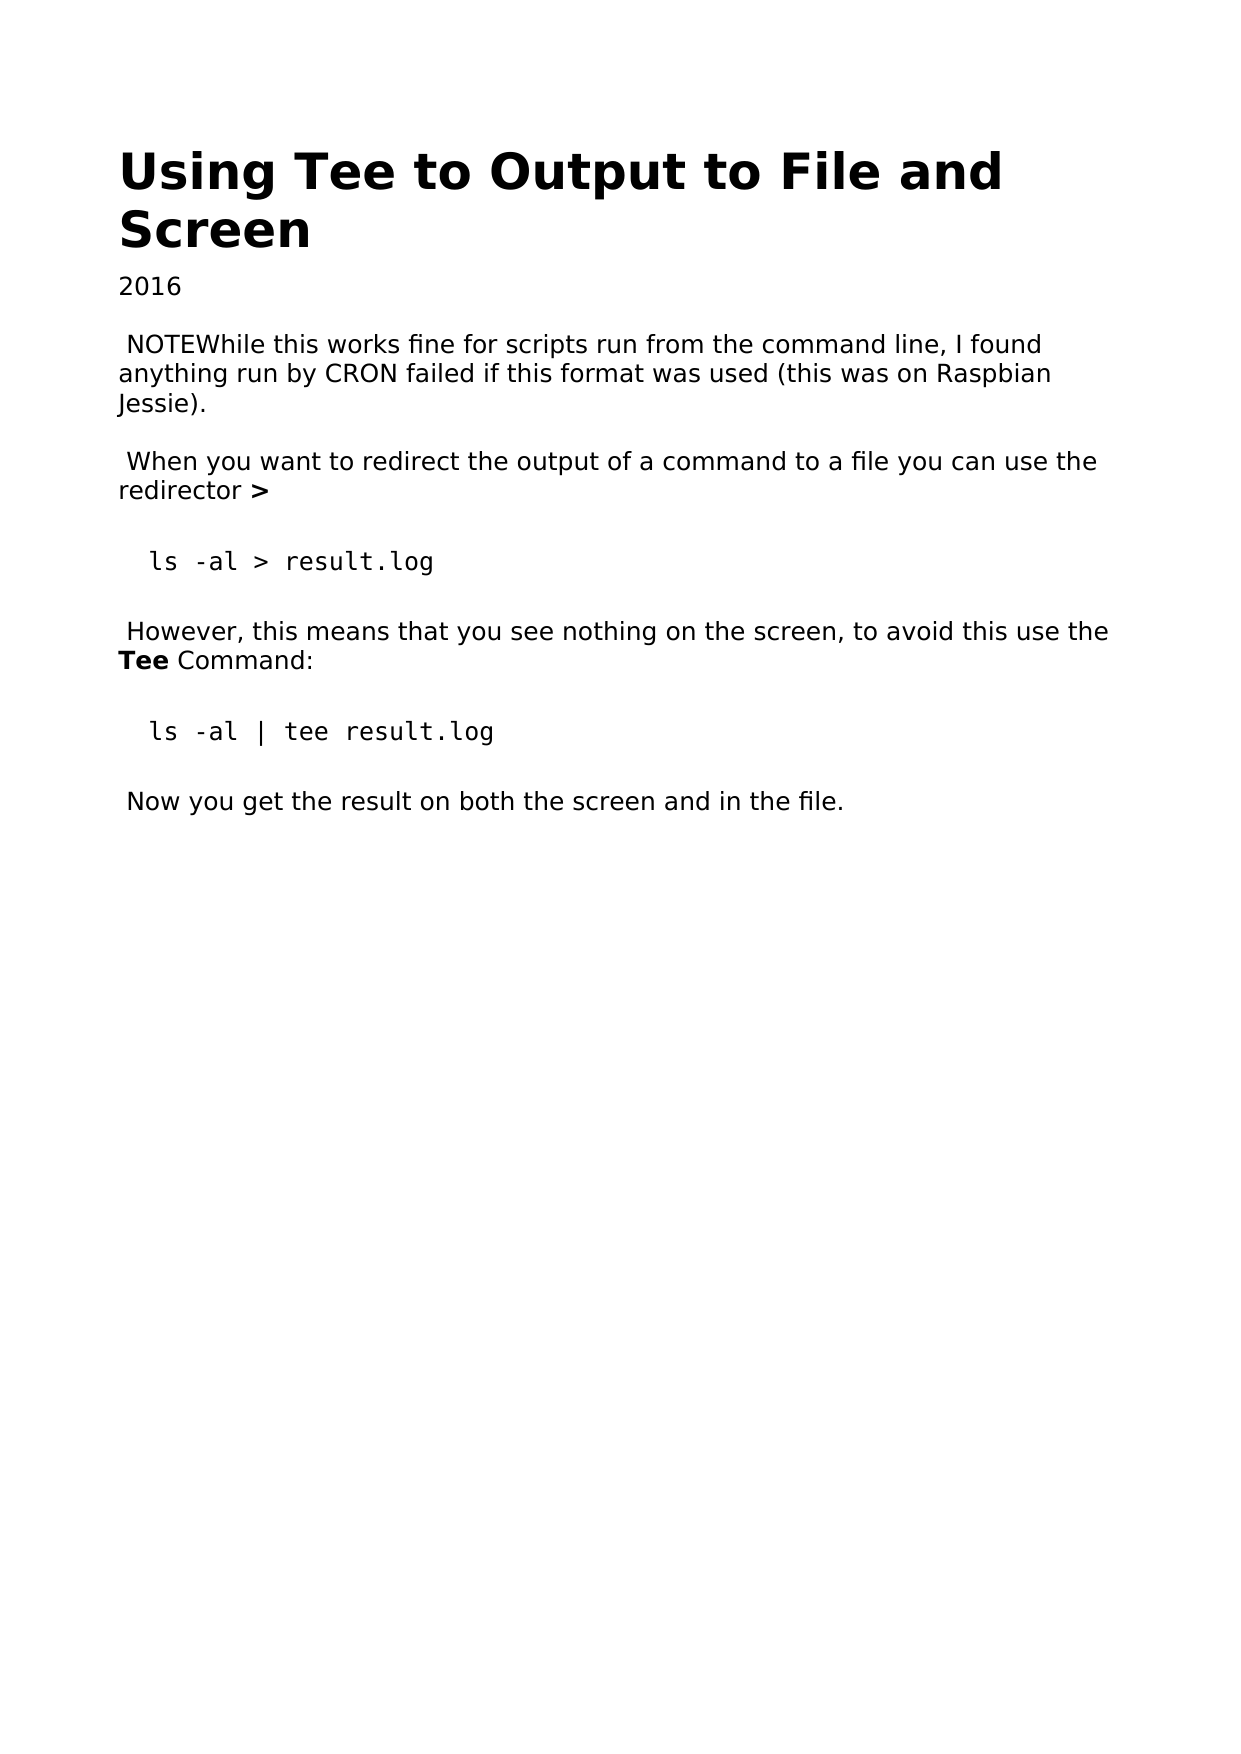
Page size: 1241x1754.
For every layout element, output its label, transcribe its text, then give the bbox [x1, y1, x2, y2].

text ls -al | tee result.log [118, 717, 1122, 746]
text However, this means that you see nothing on the screen, to avoid this use the Tee Command: [118, 588, 1122, 705]
subtitle Using Tee to Output to File and Screen [118, 143, 1122, 259]
text 2016 NOTEWhile this works fine for scripts run from the command line, I found anything run by CRON failed if this format was used (this was on Raspbian Jessie). When you want to redirect the output of a command to a file you can use the redirector > [118, 272, 1122, 534]
text ls -al > result.log [118, 547, 1122, 576]
text Now you get the result on both the screen and in the file. [118, 758, 1122, 875]
